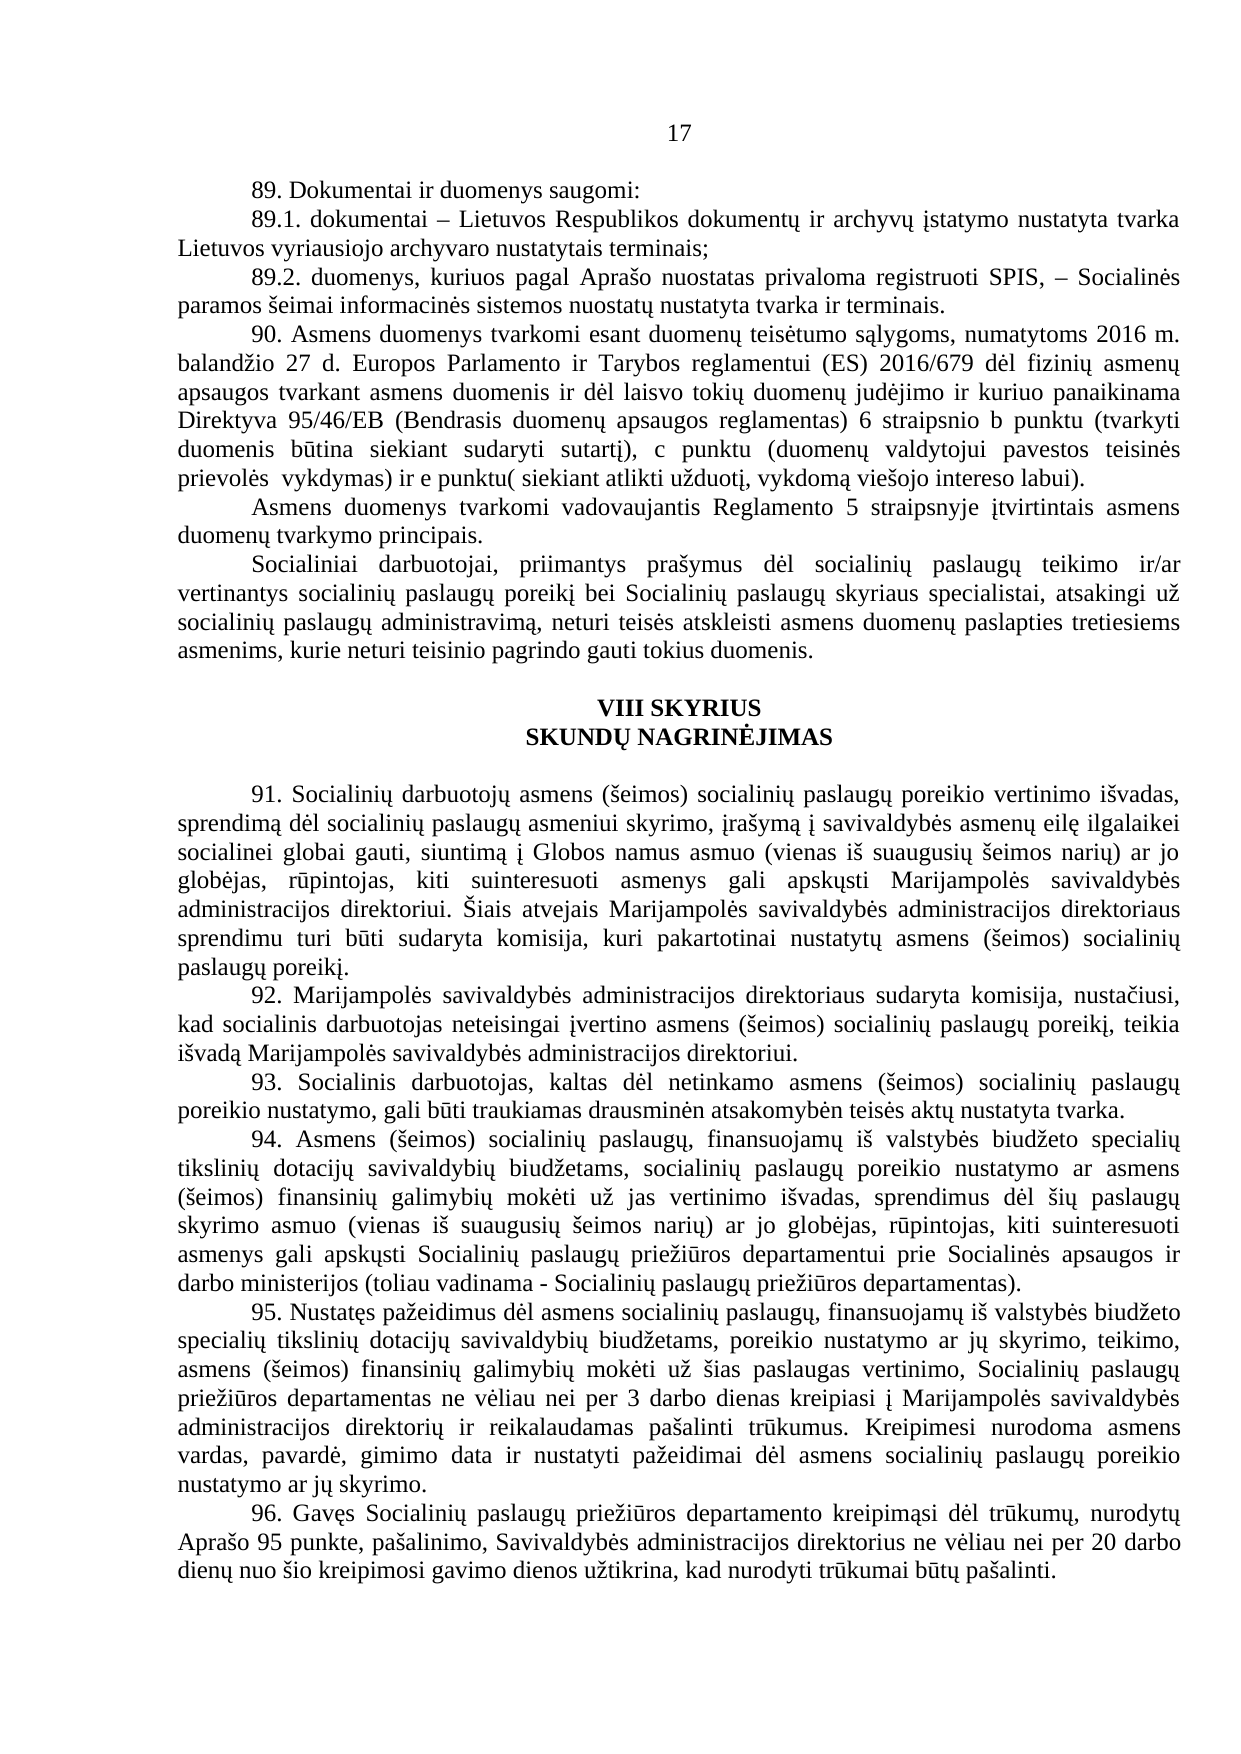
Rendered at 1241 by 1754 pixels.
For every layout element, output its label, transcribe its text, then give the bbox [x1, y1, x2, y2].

text 96. Gavęs Socialinių paslaugų priežiūros departamento kreipimąsi dėl trūkumų, nurodytų Aprašo 95 punkte, pašalinimo, Savivaldybės administracijos direktorius ne vėliau nei per 20 darbo dienų nuo šio kreipimosi gavimo dienos užtikrina, kad nurodyti trūkumai būtų pašalinti. [177, 1498, 1181, 1584]
text SKUNDŲ NAGRINĖJIMAS [177, 722, 1181, 751]
text 89. Dokumentai ir duomenys saugomi: [177, 176, 1181, 204]
text 90. Asmens duomenys tvarkomi esant duomenų teisėtumo sąlygoms, numatytoms 2016 m. balandžio 27 d. Europos Parlamento ir Tarybos reglamentui (ES) 2016/679 dėl fizinių asmenų apsaugos tvarkant asmens duomenis ir dėl laisvo tokių duomenų judėjimo ir kuriuo panaikinama Direktyva 95/46/EB (Bendrasis duomenų apsaugos reglamentas) 6 straipsnio b punktu (tvarkyti duomenis būtina siekiant sudaryti sutartį), c punktu (duomenų valdytojui pavestos teisinės prievolės vykdymas) ir e punktu( siekiant atlikti užduotį, vykdomą viešojo intereso labui). [177, 319, 1181, 492]
text Asmens duomenys tvarkomi vadovaujantis Reglamento 5 straipsnyje įtvirtintais asmens duomenų tvarkymo principais. [177, 492, 1181, 549]
text VIII SKYRIUS [177, 693, 1181, 722]
text 92. Marijampolės savivaldybės administracijos direktoriaus sudaryta komisija, nustačiusi, kad socialinis darbuotojas neteisingai įvertino asmens (šeimos) socialinių paslaugų poreikį, teikia išvadą Marijampolės savivaldybės administracijos direktoriui. [177, 981, 1181, 1067]
text 89.1. dokumentai – Lietuvos Respublikos dokumentų ir archyvų įstatymo nustatyta tvarka Lietuvos vyriausiojo archyvaro nustatytais terminais; [177, 204, 1181, 262]
text Socialiniai darbuotojai, priimantys prašymus dėl socialinių paslaugų teikimo ir/ar vertinantys socialinių paslaugų poreikį bei Socialinių paslaugų skyriaus specialistai, atsakingi už socialinių paslaugų administravimą, neturi teisės atskleisti asmens duomenų paslapties tretiesiems asmenims, kurie neturi teisinio pagrindo gauti tokius duomenis. [177, 549, 1181, 664]
text 95. Nustatęs pažeidimus dėl asmens socialinių paslaugų, finansuojamų iš valstybės biudžeto specialių tikslinių dotacijų savivaldybių biudžetams, poreikio nustatymo ar jų skyrimo, teikimo, asmens (šeimos) finansinių galimybių mokėti už šias paslaugas vertinimo, Socialinių paslaugų priežiūros departamentas ne vėliau nei per 3 darbo dienas kreipiasi į Marijampolės savivaldybės administracijos direktorių ir reikalaudamas pašalinti trūkumus. Kreipimesi nurodoma asmens vardas, pavardė, gimimo data ir nustatyti pažeidimai dėl asmens socialinių paslaugų poreikio nustatymo ar jų skyrimo. [177, 1297, 1181, 1498]
text 93. Socialinis darbuotojas, kaltas dėl netinkamo asmens (šeimos) socialinių paslaugų poreikio nustatymo, gali būti traukiamas drausminėn atsakomybėn teisės aktų nustatyta tvarka. [177, 1067, 1181, 1124]
text 89.2. duomenys, kuriuos pagal Aprašo nuostatas privaloma registruoti SPIS, – Socialinės paramos šeimai informacinės sistemos nuostatų nustatyta tvarka ir terminais. [177, 262, 1181, 319]
text 94. Asmens (šeimos) socialinių paslaugų, finansuojamų iš valstybės biudžeto specialių tikslinių dotacijų savivaldybių biudžetams, socialinių paslaugų poreikio nustatymo ar asmens (šeimos) finansinių galimybių mokėti už jas vertinimo išvadas, sprendimus dėl šių paslaugų skyrimo asmuo (vienas iš suaugusių šeimos narių) ar jo globėjas, rūpintojas, kiti suinteresuoti asmenys gali apskųsti Socialinių paslaugų priežiūros departamentui prie Socialinės apsaugos ir darbo ministerijos (toliau vadinama - Socialinių paslaugų priežiūros departamentas). [177, 1124, 1181, 1297]
text 91. Socialinių darbuotojų asmens (šeimos) socialinių paslaugų poreikio vertinimo išvadas, sprendimą dėl socialinių paslaugų asmeniui skyrimo, įrašymą į savivaldybės asmenų eilę ilgalaikei socialinei globai gauti, siuntimą į Globos namus asmuo (vienas iš suaugusių šeimos narių) ar jo globėjas, rūpintojas, kiti suinteresuoti asmenys gali apskųsti Marijampolės savivaldybės administracijos direktoriui. Šiais atvejais Marijampolės savivaldybės administracijos direktoriaus sprendimu turi būti sudaryta komisija, kuri pakartotinai nustatytų asmens (šeimos) socialinių paslaugų poreikį. [177, 779, 1181, 981]
